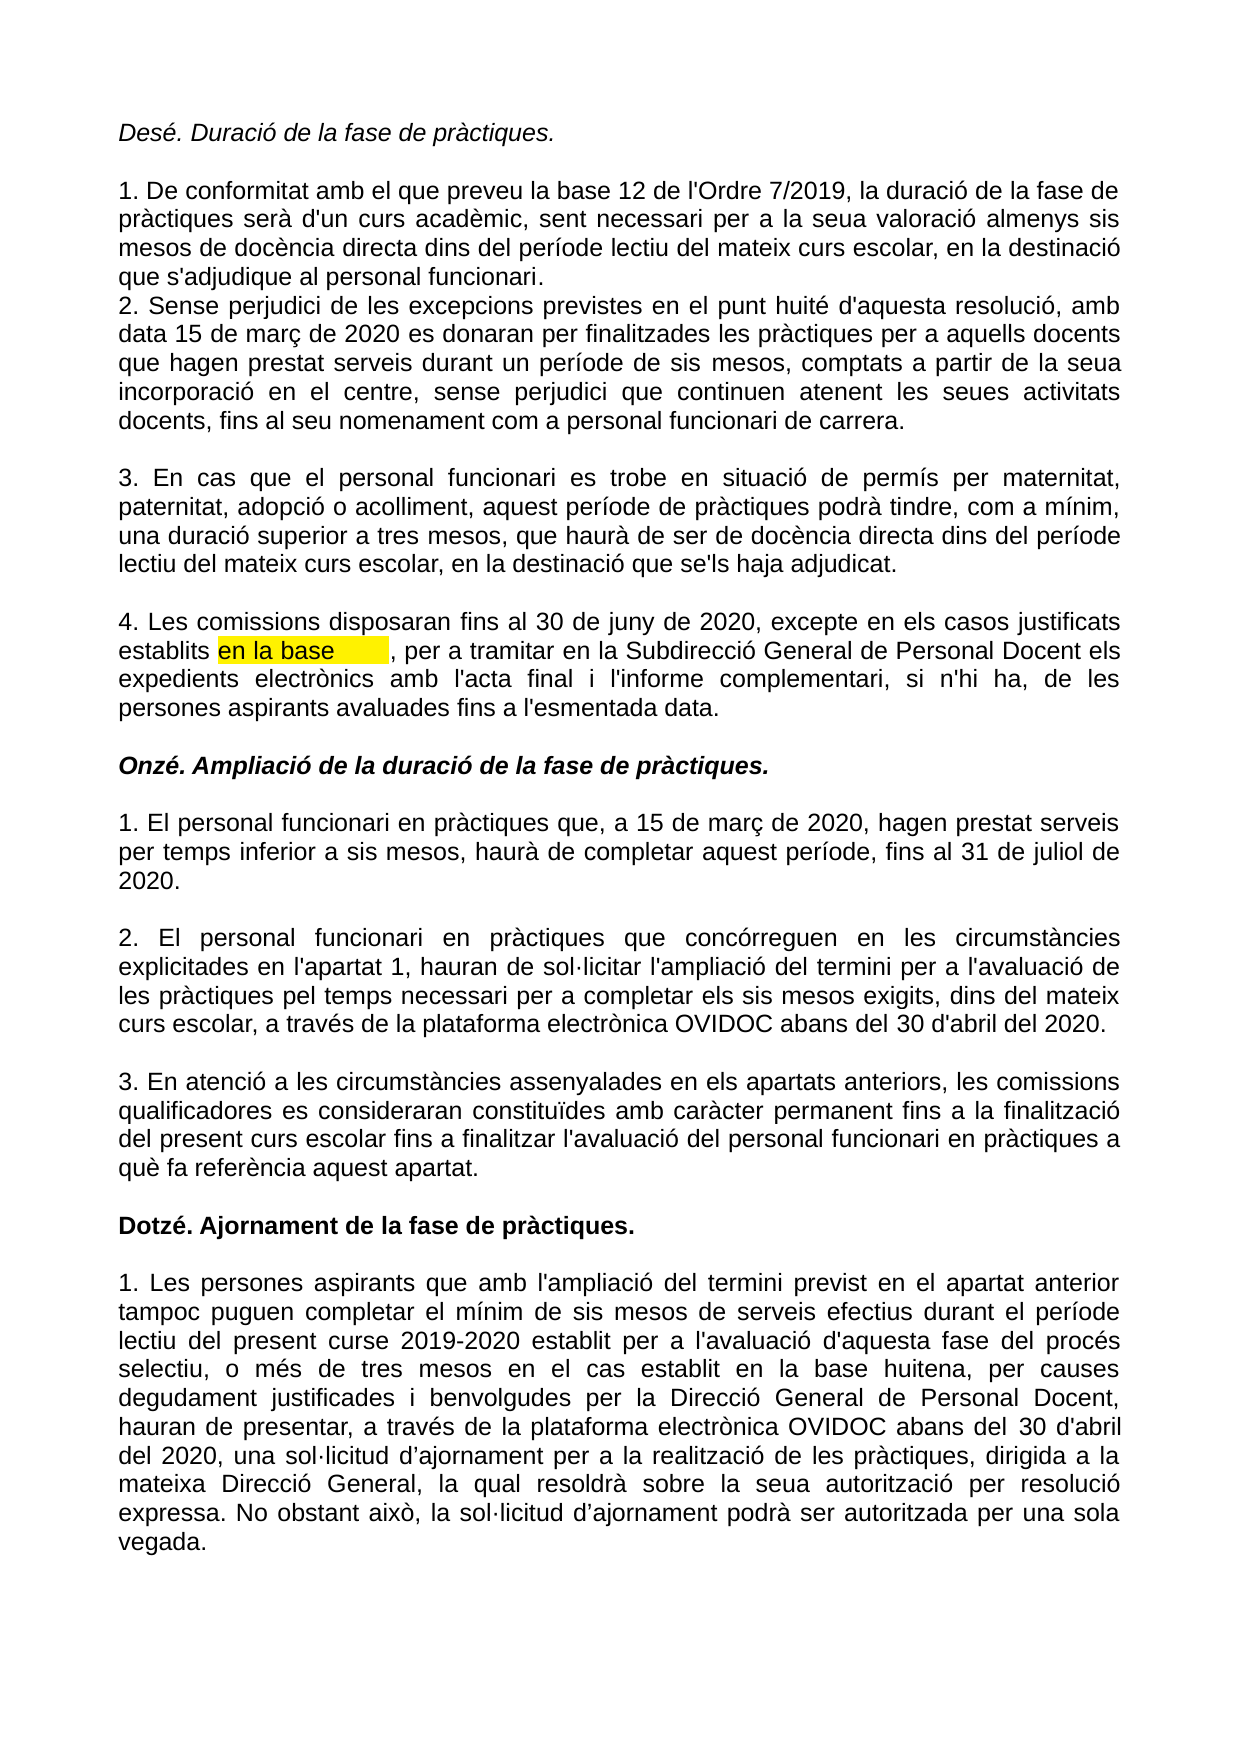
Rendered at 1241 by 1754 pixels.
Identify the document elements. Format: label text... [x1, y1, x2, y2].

text 2. Sense perjudici de les excepcions previstes en el punt huité d'aquesta resolució, amb data 15 de març de 2020 es donaran per finalitzades les pràctiques per a aquells docents que hagen prestat serveis durant un període de sis mesos, comptats a partir de la seua incorporació en el centre, sense perjudici que continuen atenent les seues activitats docents, fins al seu nomenament com a personal funcionari de carrera. [118, 291, 1122, 434]
text 4. Les comissions disposaran fins al 30 de juny de 2020, excepte en els casos justificats establits en la base , per a tramitar en la Subdirecció General de Personal Docent els expedients electrònics amb l'acta final i l'informe complementari, si n'hi ha, de les persones aspirants avaluades fins a l'esmentada data. [118, 607, 1122, 722]
text 1. De conformitat amb el que preveu la base 12 de l'Ordre 7/2019, la duració de la fase de pràctiques serà d'un curs acadèmic, sent necessari per a la seua valoració almenys sis mesos de docència directa dins del període lectiu del mateix curs escolar, en la destinació que s'adjudique al personal funcionari. [118, 176, 1122, 291]
text Onzé. Ampliació de la duració de la fase de pràctiques. [118, 751, 1122, 779]
list 3. En atenció a les circumstàncies assenyalades en els apartats anteriors, les comissions qualificadores es consideraran constituïdes amb caràcter permanent fins a la finalització del present curs escolar fins a finalitzar l'avaluació del personal funcionari en pràctiques a què fa referència aquest apartat. [83, 1067, 1122, 1182]
text 1. Les persones aspirants que amb l'ampliació del termini previst en el apartat anterior tampoc puguen completar el mínim de sis mesos de serveis efectius durant el període lectiu del present curse 2019-2020 establit per a l'avaluació d'aquesta fase del procés selectiu, o més de tres mesos en el cas establit en la base huitena, per causes degudament justificades i benvolgudes per la Direcció General de Personal Docent, hauran de presentar, a través de la plataforma electrònica OVIDOC abans del 30 d'abril del 2020, una sol·licitud d’ajornament per a la realització de les pràctiques, dirigida a la mateixa Direcció General, la qual resoldrà sobre la seua autorització per resolució expressa. No obstant això, la sol·licitud d’ajornament podrà ser autoritzada per una sola vegada. [118, 1268, 1122, 1556]
text 2. El personal funcionari en pràctiques que concórreguen en les circumstàncies explicitades en l'apartat 1, hauran de sol·licitar l'ampliació del termini per a l'avaluació de les pràctiques pel temps necessari per a completar els sis mesos exigits, dins del mateix curs escolar, a través de la plataforma electrònica OVIDOC abans del 30 d'abril del 2020. [118, 923, 1122, 1038]
text Dotzé. Ajornament de la fase de pràctiques. [118, 1211, 1122, 1239]
text 1. El personal funcionari en pràctiques que, a 15 de març de 2020, hagen prestat serveis per temps inferior a sis mesos, haurà de completar aquest període, fins al 31 de juliol de 2020. [118, 808, 1122, 894]
subtitle Desé. Duració de la fase de pràctiques. [118, 118, 1122, 147]
text 3. En cas que el personal funcionari es trobe en situació de permís per maternitat, paternitat, adopció o acolliment, aquest període de pràctiques podrà tindre, com a mínim, una duració superior a tres mesos, que haurà de ser de docència directa dins del període lectiu del mateix curs escolar, en la destinació que se'ls haja adjudicat. [118, 463, 1122, 578]
